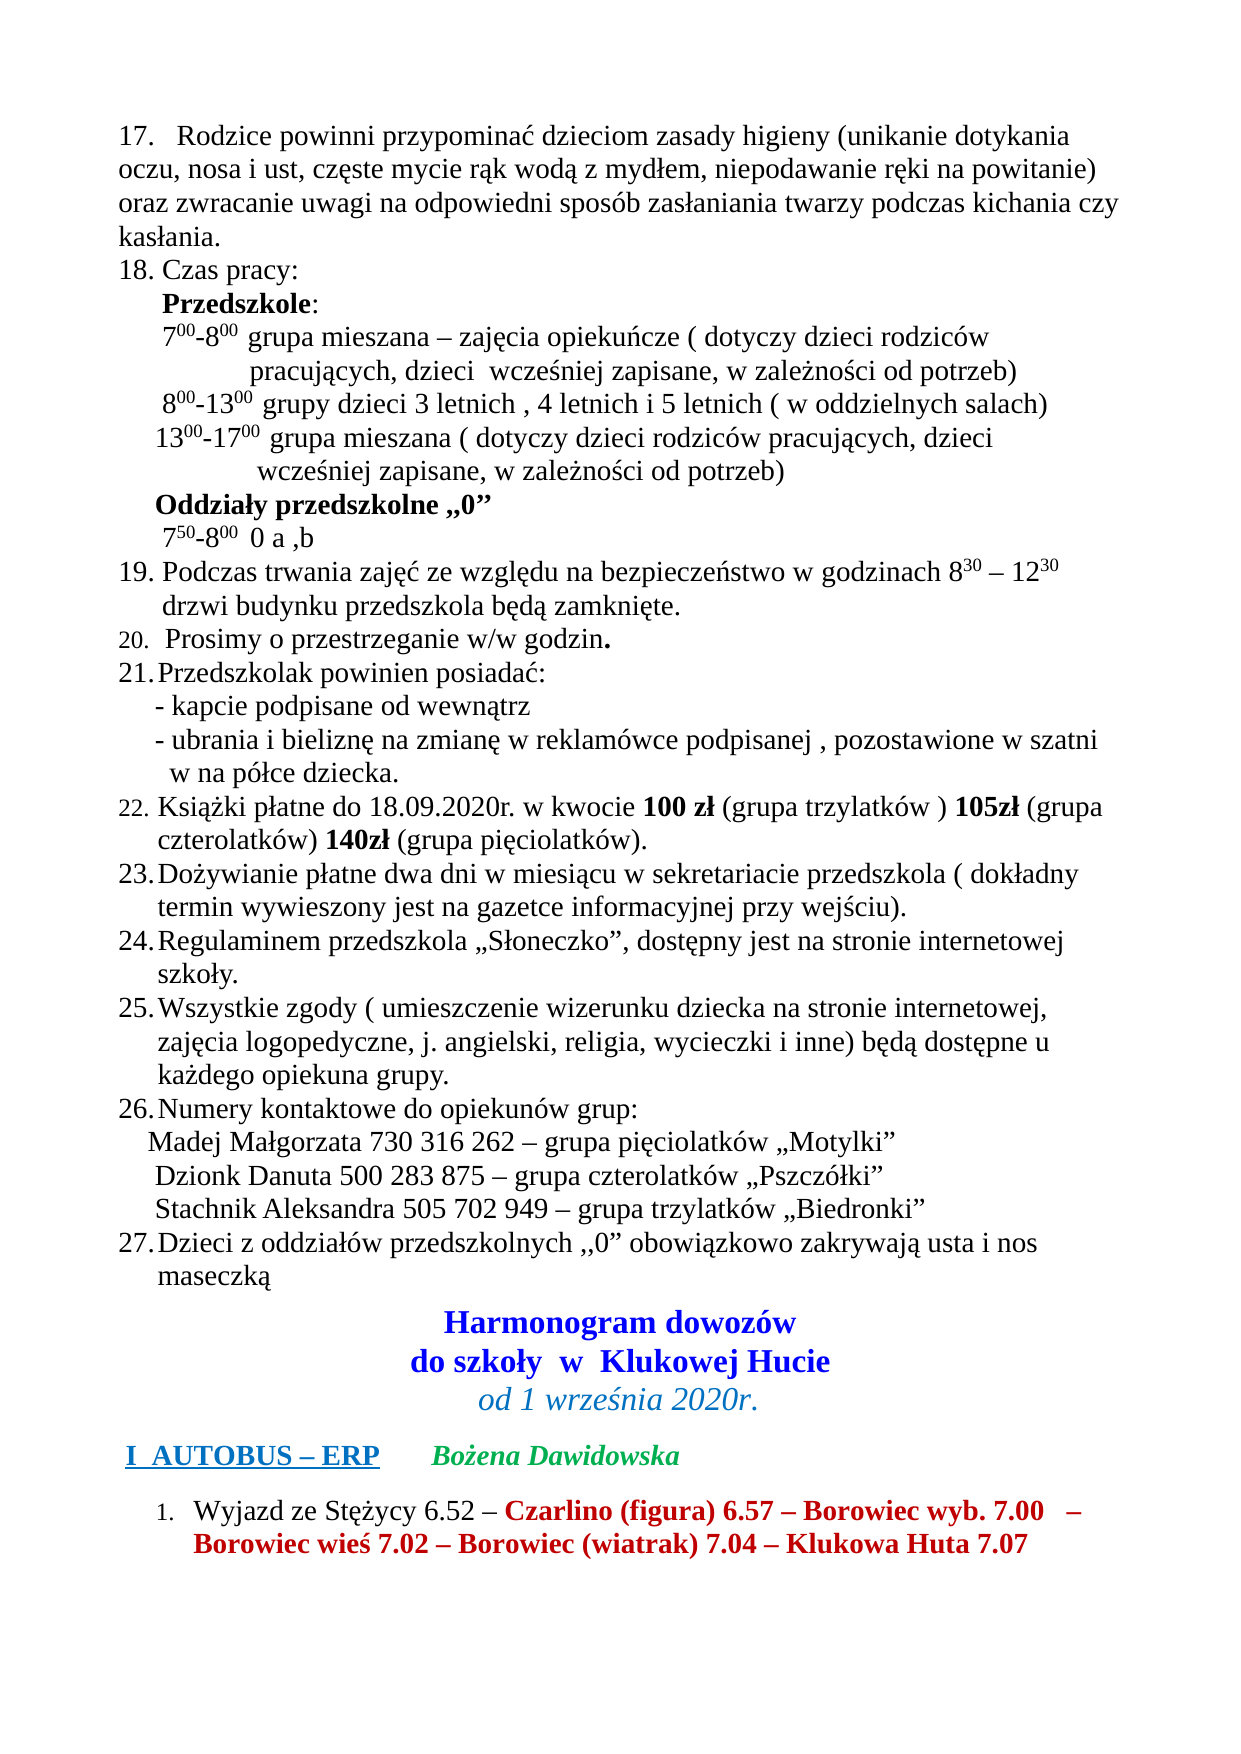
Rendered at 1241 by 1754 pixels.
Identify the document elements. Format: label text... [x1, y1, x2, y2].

text Oddziały przedszkolne ,,0’’ [118, 487, 1122, 521]
text - ubrania i bieliznę na zmianę w reklamówce podpisanej , pozostawione w szatni [118, 722, 1122, 755]
list Wszystkie zgody ( umieszczenie wizerunku dziecka na stronie internetowej, zajęcia logopedyczne, j. angielski, religia, wycieczki i inne) będą dostępne u każdego opiekuna grupy. [118, 990, 1122, 1091]
text 750-800 0 a ,b [118, 521, 1122, 554]
list Dzieci z oddziałów przedszkolnych ,,0” obowiązkowo zakrywają usta i nos maseczką [118, 1225, 1122, 1292]
list Przedszkolak powinien posiadać: [118, 655, 1122, 688]
text w na półce dziecka. [118, 755, 1122, 789]
text I AUTOBUS – ERP Bożena Dawidowska [118, 1438, 1122, 1472]
text Harmonogram dowozów do szkoły w Klukowej Hucie od 1 września 2020r. [118, 1302, 1122, 1417]
list Książki płatne do 18.09.2020r. w kwocie 100 zł (grupa trzylatków ) 105zł (grupa czterolatków) 140zł (grupa pięciolatków). [118, 789, 1122, 856]
text Dzionk Danuta 500 283 875 – grupa czterolatków „Pszczółki” [118, 1158, 1122, 1191]
text 17. Rodzice powinni przypominać dzieciom zasady higieny (unikanie dotykania oczu, nosa i ust, częste mycie rąk wodą z mydłem, niepodawanie ręki na powitanie) oraz zwracanie uwagi na odpowiedni sposób zasłaniania twarzy podczas kichania czy kasłania. [118, 118, 1122, 252]
text 800-1300 grupy dzieci 3 letnich , 4 letnich i 5 letnich ( w oddzielnych salach) [118, 386, 1122, 420]
text 700-800 grupa mieszana – zajęcia opiekuńcze ( dotyczy dzieci rodziców [118, 319, 1122, 353]
text drzwi budynku przedszkola będą zamknięte. [118, 588, 1122, 621]
text Przedszkole: [118, 286, 1122, 319]
text Madej Małgorzata 730 316 262 – grupa pięciolatków „Motylki” [118, 1124, 1122, 1158]
text wcześniej zapisane, w zależności od potrzeb) [118, 453, 1122, 487]
list Prosimy o przestrzeganie w/w godzin. [118, 621, 1122, 655]
list Wyjazd ze Stężycy 6.52 – Czarlino (figura) 6.57 – Borowiec wyb. 7.00 – Borowiec wieś 7.02 – Borowiec (wiatrak) 7.04 – Klukowa Huta 7.07 [156, 1493, 1122, 1560]
list Regulaminem przedszkola „Słoneczko”, dostępny jest na stronie internetowej szkoły. [118, 923, 1122, 990]
list Dożywianie płatne dwa dni w miesiącu w sekretariacie przedszkola ( dokładny termin wywieszony jest na gazetce informacyjnej przy wejściu). [118, 856, 1122, 923]
text Stachnik Aleksandra 505 702 949 – grupa trzylatków „Biedronki” [118, 1191, 1122, 1225]
text 18. Czas pracy: [118, 252, 1122, 286]
text 1300-1700 grupa mieszana ( dotyczy dzieci rodziców pracujących, dzieci [118, 420, 1122, 453]
text 19. Podczas trwania zajęć ze względu na bezpieczeństwo w godzinach 830 – 1230 [118, 554, 1122, 588]
text pracujących, dzieci wcześniej zapisane, w zależności od potrzeb) [118, 353, 1122, 386]
text - kapcie podpisane od wewnątrz [118, 688, 1122, 722]
list Numery kontaktowe do opiekunów grup: [118, 1091, 1122, 1124]
